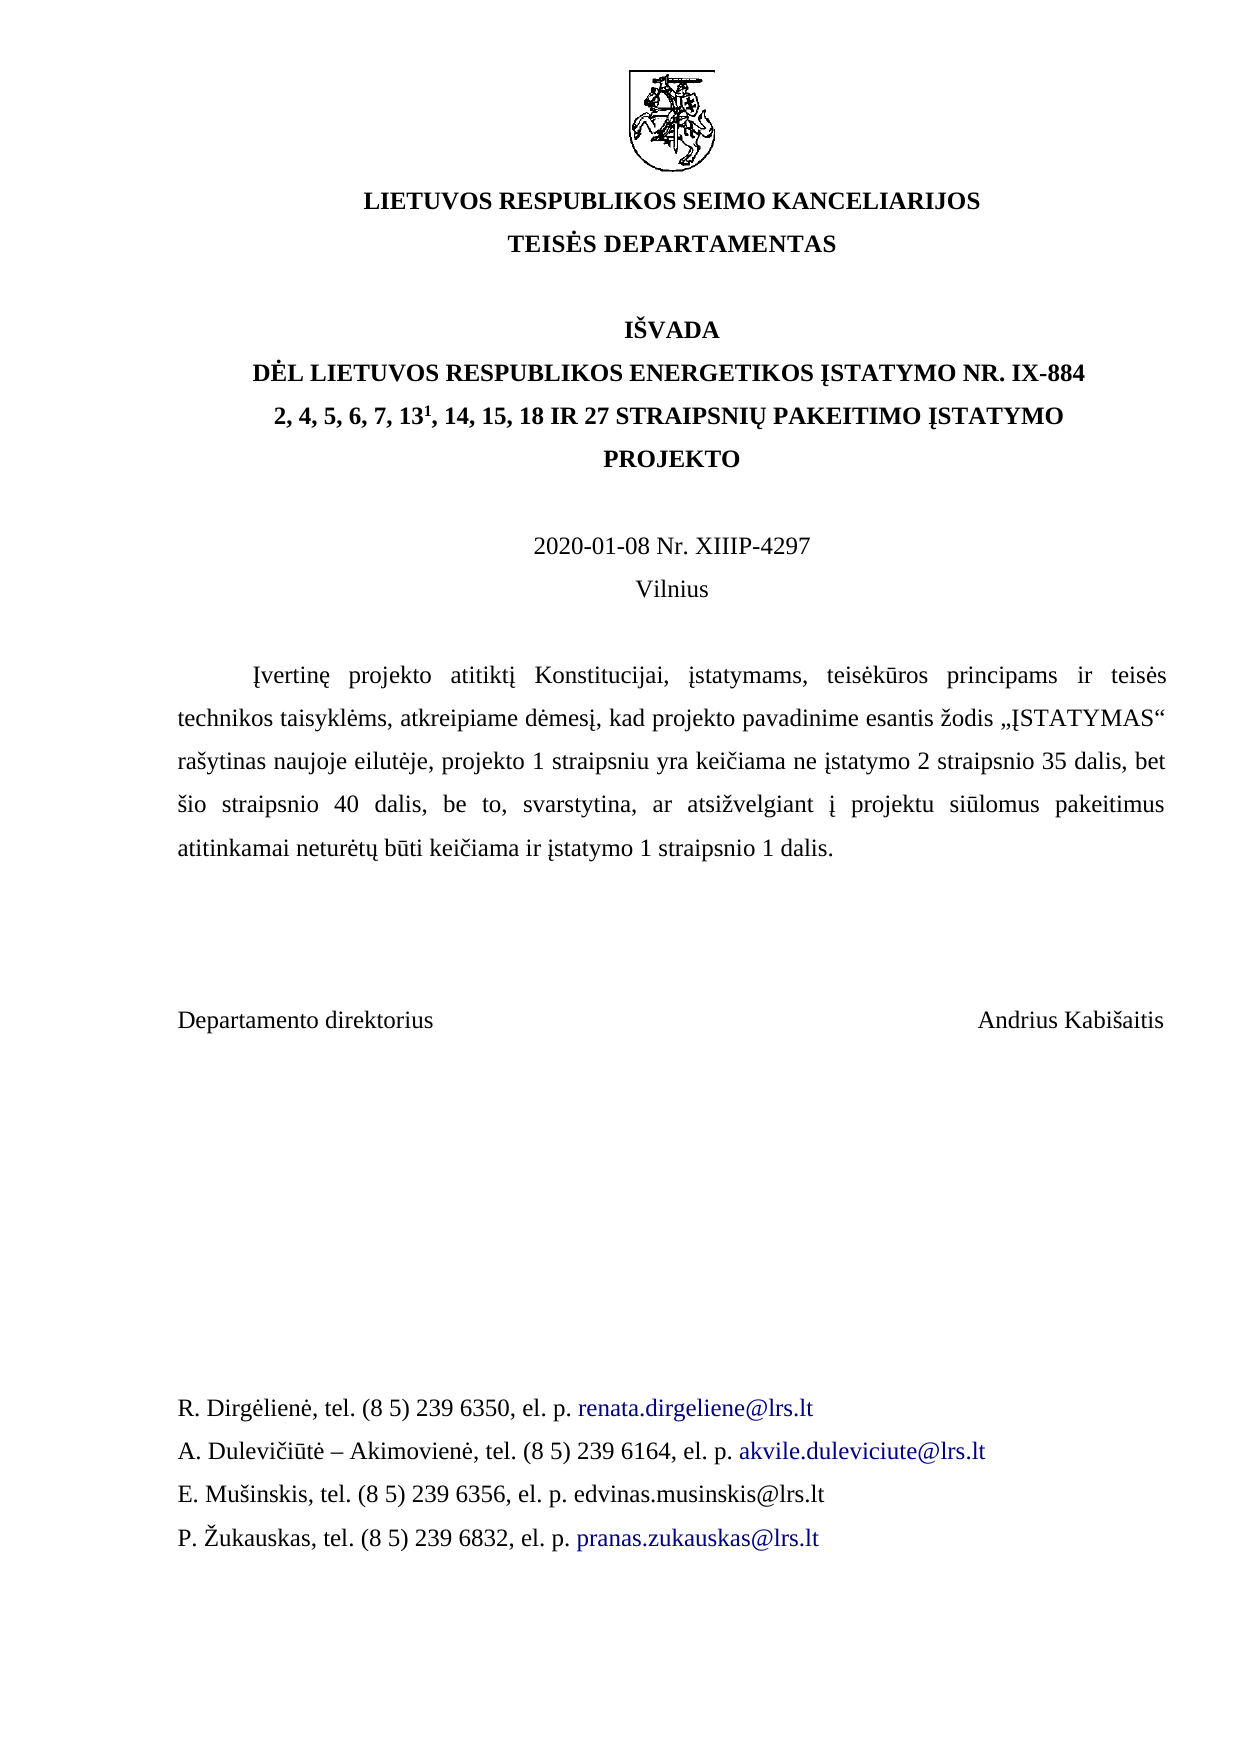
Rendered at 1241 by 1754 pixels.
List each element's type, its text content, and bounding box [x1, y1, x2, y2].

text TEISĖS DEPARTAMENTAS [177, 229, 1167, 258]
text 2020-01-08 Nr. XIIIP-4297 [177, 531, 1167, 559]
text DĖL LIETUVOS RESPUBLIKOS ENERGETIKOS ĮSTATYMO NR. IX-884 [177, 358, 1167, 387]
text Departamento direktorius Andrius Kabišaitis [177, 1005, 1167, 1034]
text LIETUVOS RESPUBLIKOS SEIMO KANCELIARIJOS [177, 186, 1167, 214]
text E. Mušinskis, tel. (8 5) 239 6356, el. p. edvinas.musinskis@lrs.lt [177, 1479, 1167, 1508]
text A. Dulevičiūtė – Akimovienė, tel. (8 5) 239 6164, el. p. akvile.duleviciute@lrs.lt [177, 1436, 1167, 1465]
text 2, 4, 5, 6, 7, 131, 14, 15, 18 IR 27 STRAIPSNIŲ PAKEITIMO ĮSTATYMO [177, 401, 1167, 430]
text Vilnius [177, 574, 1167, 603]
text IŠVADA [177, 315, 1167, 344]
text R. Dirgėlienė, tel. (8 5) 239 6350, el. p. renata.dirgeliene@lrs.lt [177, 1393, 1167, 1422]
text PROJEKTO [177, 444, 1167, 473]
text P. Žukauskas, tel. (8 5) 239 6832, el. p. pranas.zukauskas@lrs.lt [177, 1523, 1167, 1551]
subtitle Įvertinę projekto atitiktį Konstitucijai, įstatymams, teisėkūros principams ir teisės technikos taisyklėms, atkreipiame dėmesį, kad projekto pavadinime esantis žodis „ĮSTATYMAS“ rašytinas naujoje eilutėje, projekto 1 straipsniu yra keičiama ne įstatymo 2 straipsnio 35 dalis, bet šio straipsnio 40 dalis, be to, svarstytina, ar atsižvelgiant į projektu siūlomus pakeitimus atitinkamai neturėtų būti keičiama ir įstatymo 1 straipsnio 1 dalis. [177, 660, 1167, 861]
